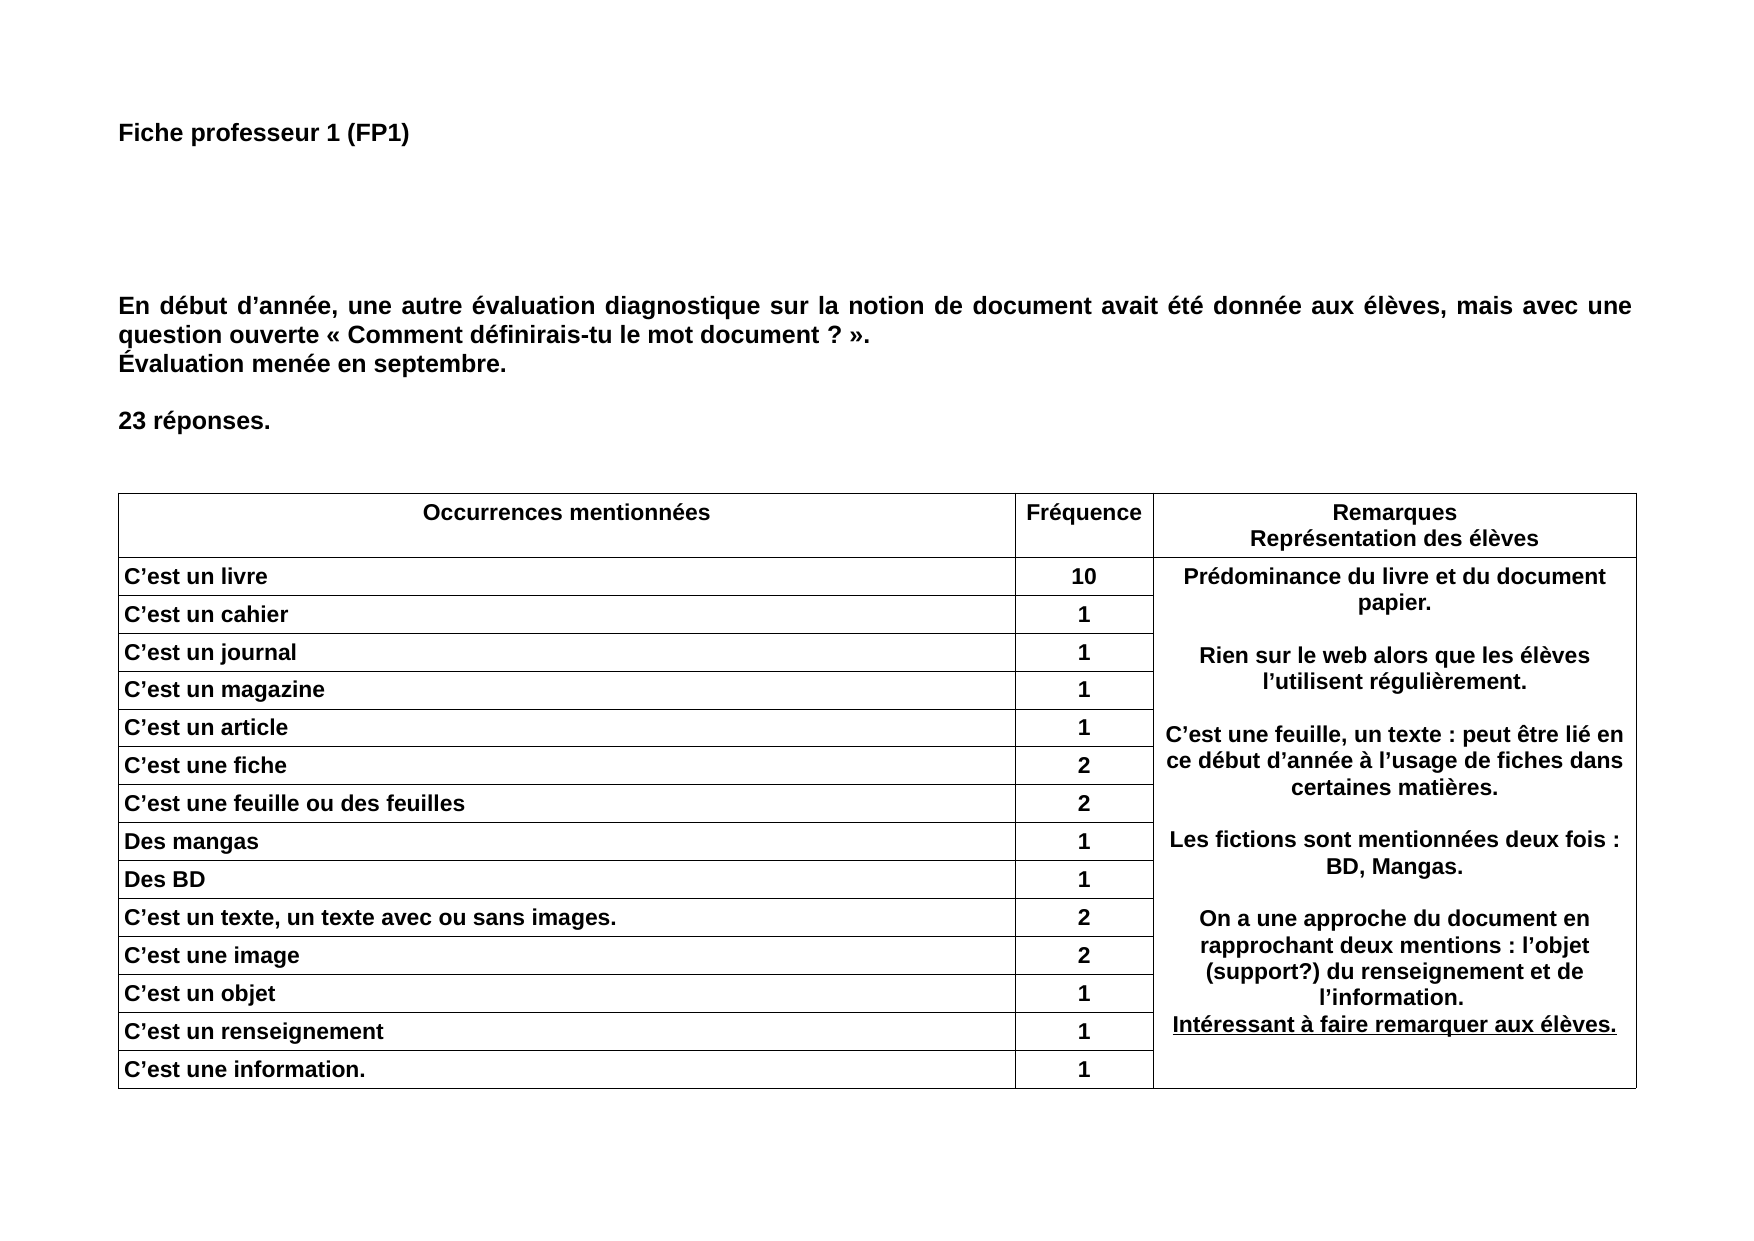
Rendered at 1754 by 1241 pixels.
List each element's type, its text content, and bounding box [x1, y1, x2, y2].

table_cell C’est un magazine [119, 672, 1015, 708]
table_cell Des BD [119, 861, 1015, 898]
table_cell C’est une information. [119, 1051, 1015, 1088]
table_cell C’est une fiche [119, 747, 1015, 784]
table_cell C’est un objet [119, 975, 1015, 1012]
table_cell C’est une feuille ou des feuilles [119, 785, 1015, 822]
table_cell C’est un texte, un texte avec ou sans images. [119, 899, 1015, 936]
table_cell C’est un livre [119, 558, 1015, 595]
table_cell Prédominance du livre et du document papier. Rien sur le web alors que les élèves l’utilisent régulièrement. C’est une feuille, un texte : peut être lié en ce début d’année à l’usage de fiches dans certaines matières. Les fictions sont mentionnées deux fois : BD, Mangas. On a une approche du document en rapprochant deux mentions : l’objet (support?) du renseignement et de l’information. Intéressant à faire remarquer aux élèves. [1154, 558, 1636, 1088]
table_header Fréquence [1016, 494, 1153, 557]
text En début d’année, une autre évaluation diagnostique sur la notion de document avait été donnée aux élèves, mais avec une question ouverte « Comment définirais-tu le mot document ? ». [118, 291, 1636, 349]
table_cell C’est un renseignement [119, 1013, 1015, 1050]
table_cell 1 [1016, 975, 1153, 1012]
table_cell 1 [1016, 672, 1153, 708]
table_cell 2 [1016, 785, 1153, 822]
text Évaluation menée en septembre. [118, 349, 1636, 378]
table_cell 2 [1016, 937, 1153, 974]
table_header Occurrences mentionnées [119, 494, 1015, 557]
table_cell 2 [1016, 899, 1153, 936]
text 23 réponses. [118, 406, 1636, 435]
table_cell 1 [1016, 1051, 1153, 1088]
table_cell 1 [1016, 861, 1153, 898]
table_cell 1 [1016, 1013, 1153, 1050]
table_cell C’est un journal [119, 634, 1015, 671]
table_cell 2 [1016, 747, 1153, 784]
table_cell 10 [1016, 558, 1153, 595]
table_cell 1 [1016, 710, 1153, 746]
table_cell 1 [1016, 634, 1153, 671]
table_cell 1 [1016, 596, 1153, 633]
table_cell C’est un cahier [119, 596, 1015, 633]
table_cell Des mangas [119, 823, 1015, 860]
table_cell 1 [1016, 823, 1153, 860]
table_header Remarques Représentation des élèves [1154, 494, 1636, 557]
table_cell C’est un article [119, 710, 1015, 746]
table_cell C’est une image [119, 937, 1015, 974]
